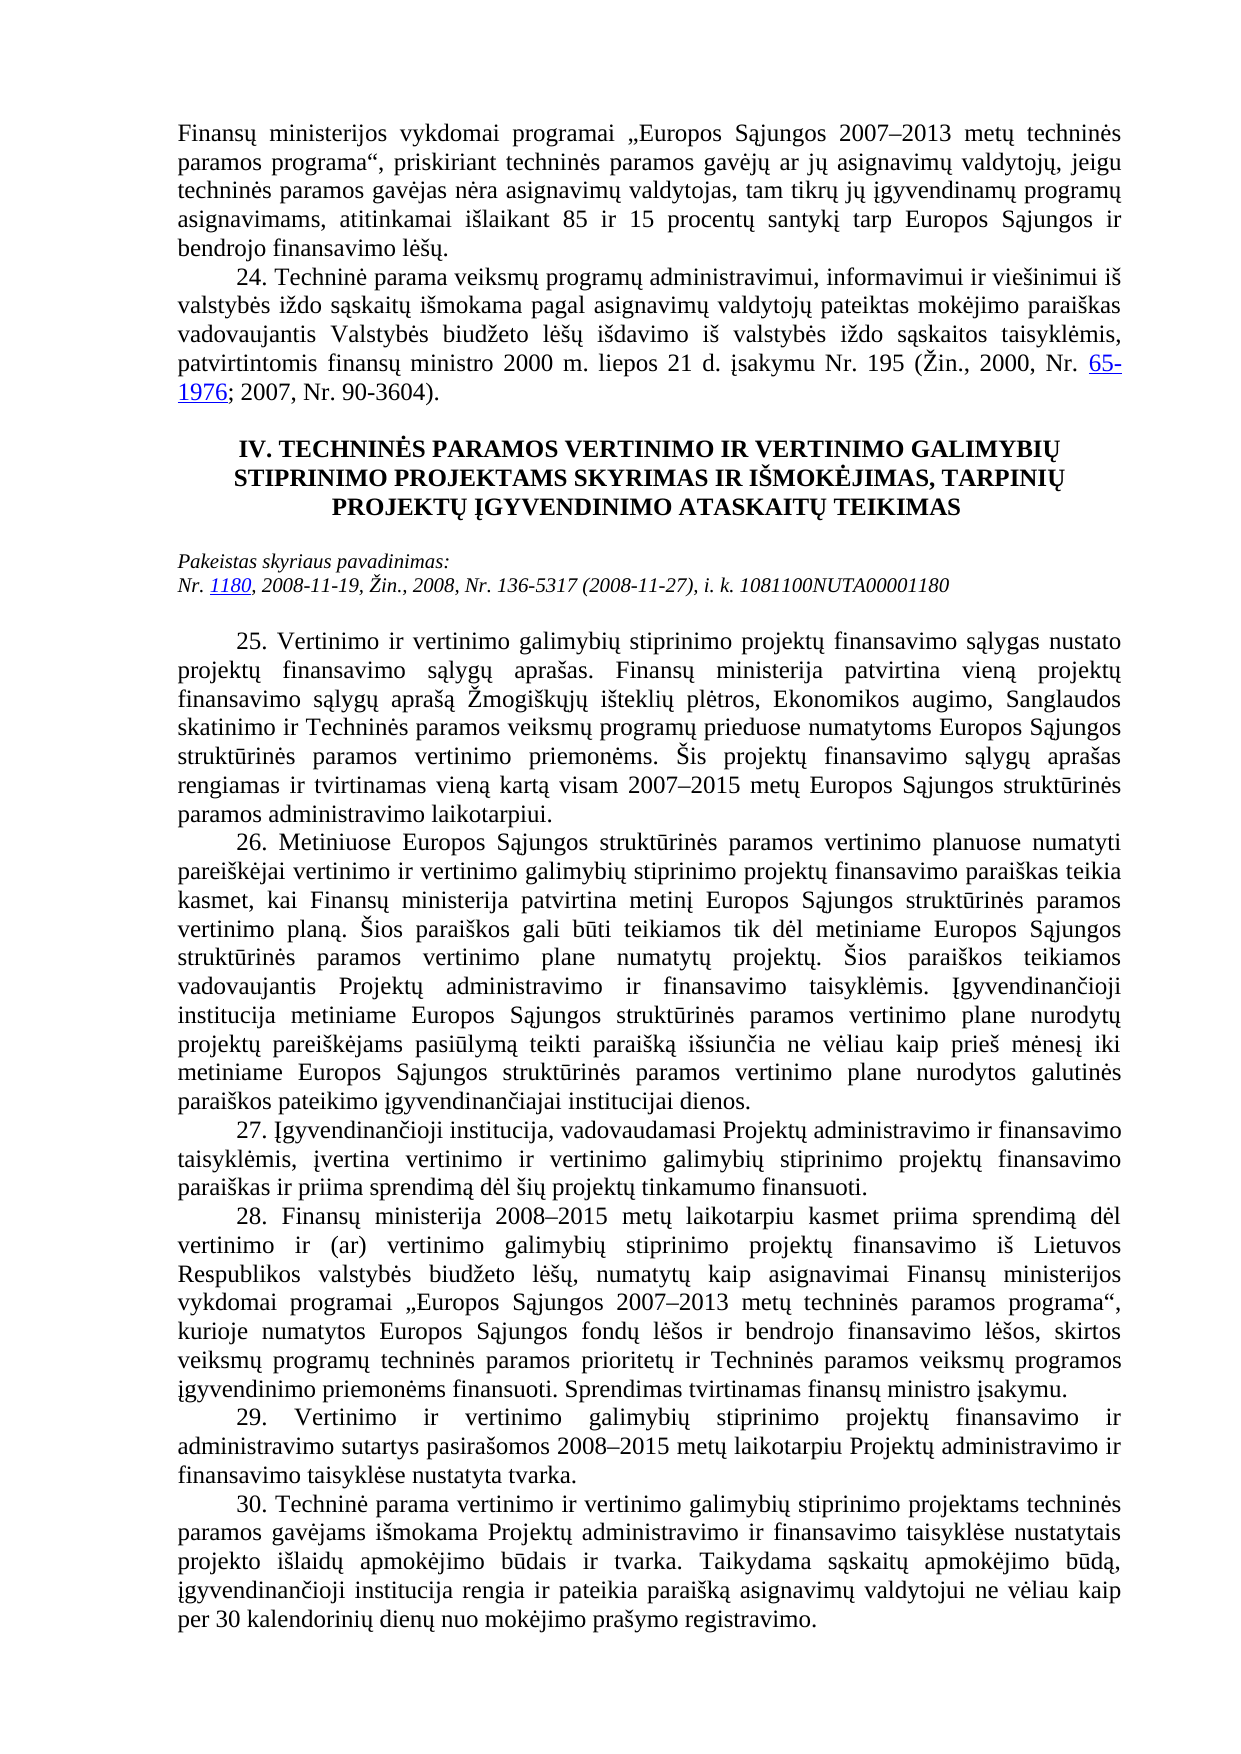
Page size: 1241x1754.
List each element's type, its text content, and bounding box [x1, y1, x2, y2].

text IV. TECHNINĖS PARAMOS VERTINIMO IR VERTINIMO GALIMYBIŲ STIPRINIMO PROJEKTAMS SKYRIMAS IR IŠMOKĖJIMAS, TARPINIŲ PROJEKTŲ ĮGYVENDINIMO ATASKAITŲ TEIKIMAS [177, 434, 1122, 521]
text 28. Finansų ministerija 2008–2015 metų laikotarpiu kasmet priima sprendimą dėl vertinimo ir (ar) vertinimo galimybių stiprinimo projektų finansavimo iš Lietuvos Respublikos valstybės biudžeto lėšų, numatytų kaip asignavimai Finansų ministerijos vykdomai programai „Europos Sąjungos 2007–2013 metų techninės paramos programa“, kurioje numatytos Europos Sąjungos fondų lėšos ir bendrojo finansavimo lėšos, skirtos veiksmų programų techninės paramos prioritetų ir Techninės paramos veiksmų programos įgyvendinimo priemonėms finansuoti. Sprendimas tvirtinamas finansų ministro įsakymu. [177, 1201, 1122, 1402]
text Finansų ministerijos vykdomai programai „Europos Sąjungos 2007–2013 metų techninės paramos programa“, priskiriant techninės paramos gavėjų ar jų asignavimų valdytojų, jeigu techninės paramos gavėjas nėra asignavimų valdytojas, tam tikrų jų įgyvendinamų programų asignavimams, atitinkamai išlaikant 85 ir 15 procentų santykį tarp Europos Sąjungos ir bendrojo finansavimo lėšų. [177, 118, 1122, 262]
text 24. Techninė parama veiksmų programų administravimui, informavimui ir viešinimui iš valstybės iždo sąskaitų išmokama pagal asignavimų valdytojų pateiktas mokėjimo paraiškas vadovaujantis Valstybės biudžeto lėšų išdavimo iš valstybės iždo sąskaitos taisyklėmis, patvirtintomis finansų ministro 2000 m. liepos 21 d. įsakymu Nr. 195 (Žin., 2000, Nr. 65-1976; 2007, Nr. 90-3604). [177, 262, 1122, 406]
text Pakeistas skyriaus pavadinimas: [177, 549, 1122, 573]
text Nr. 1180, 2008-11-19, Žin., 2008, Nr. 136-5317 (2008-11-27), i. k. 1081100NUTA00001180 [177, 573, 1122, 597]
text 27. Įgyvendinančioji institucija, vadovaudamasi Projektų administravimo ir finansavimo taisyklėmis, įvertina vertinimo ir vertinimo galimybių stiprinimo projektų finansavimo paraiškas ir priima sprendimą dėl šių projektų tinkamumo finansuoti. [177, 1115, 1122, 1201]
text 26. Metiniuose Europos Sąjungos struktūrinės paramos vertinimo planuose numatyti pareiškėjai vertinimo ir vertinimo galimybių stiprinimo projektų finansavimo paraiškas teikia kasmet, kai Finansų ministerija patvirtina metinį Europos Sąjungos struktūrinės paramos vertinimo planą. Šios paraiškos gali būti teikiamos tik dėl metiniame Europos Sąjungos struktūrinės paramos vertinimo plane numatytų projektų. Šios paraiškos teikiamos vadovaujantis Projektų administravimo ir finansavimo taisyklėmis. Įgyvendinančioji institucija metiniame Europos Sąjungos struktūrinės paramos vertinimo plane nurodytų projektų pareiškėjams pasiūlymą teikti paraišką išsiunčia ne vėliau kaip prieš mėnesį iki metiniame Europos Sąjungos struktūrinės paramos vertinimo plane nurodytos galutinės paraiškos pateikimo įgyvendinančiajai institucijai dienos. [177, 827, 1122, 1115]
text 30. Techninė parama vertinimo ir vertinimo galimybių stiprinimo projektams techninės paramos gavėjams išmokama Projektų administravimo ir finansavimo taisyklėse nustatytais projekto išlaidų apmokėjimo būdais ir tvarka. Taikydama sąskaitų apmokėjimo būdą, įgyvendinančioji institucija rengia ir pateikia paraišką asignavimų valdytojui ne vėliau kaip per 30 kalendorinių dienų nuo mokėjimo prašymo registravimo. [177, 1489, 1122, 1632]
text 25. Vertinimo ir vertinimo galimybių stiprinimo projektų finansavimo sąlygas nustato projektų finansavimo sąlygų aprašas. Finansų ministerija patvirtina vieną projektų finansavimo sąlygų aprašą Žmogiškųjų išteklių plėtros, Ekonomikos augimo, Sanglaudos skatinimo ir Techninės paramos veiksmų programų prieduose numatytoms Europos Sąjungos struktūrinės paramos vertinimo priemonėms. Šis projektų finansavimo sąlygų aprašas rengiamas ir tvirtinamas vieną kartą visam 2007–2015 metų Europos Sąjungos struktūrinės paramos administravimo laikotarpiui. [177, 626, 1122, 827]
text 29. Vertinimo ir vertinimo galimybių stiprinimo projektų finansavimo ir administravimo sutartys pasirašomos 2008–2015 metų laikotarpiu Projektų administravimo ir finansavimo taisyklėse nustatyta tvarka. [177, 1402, 1122, 1489]
